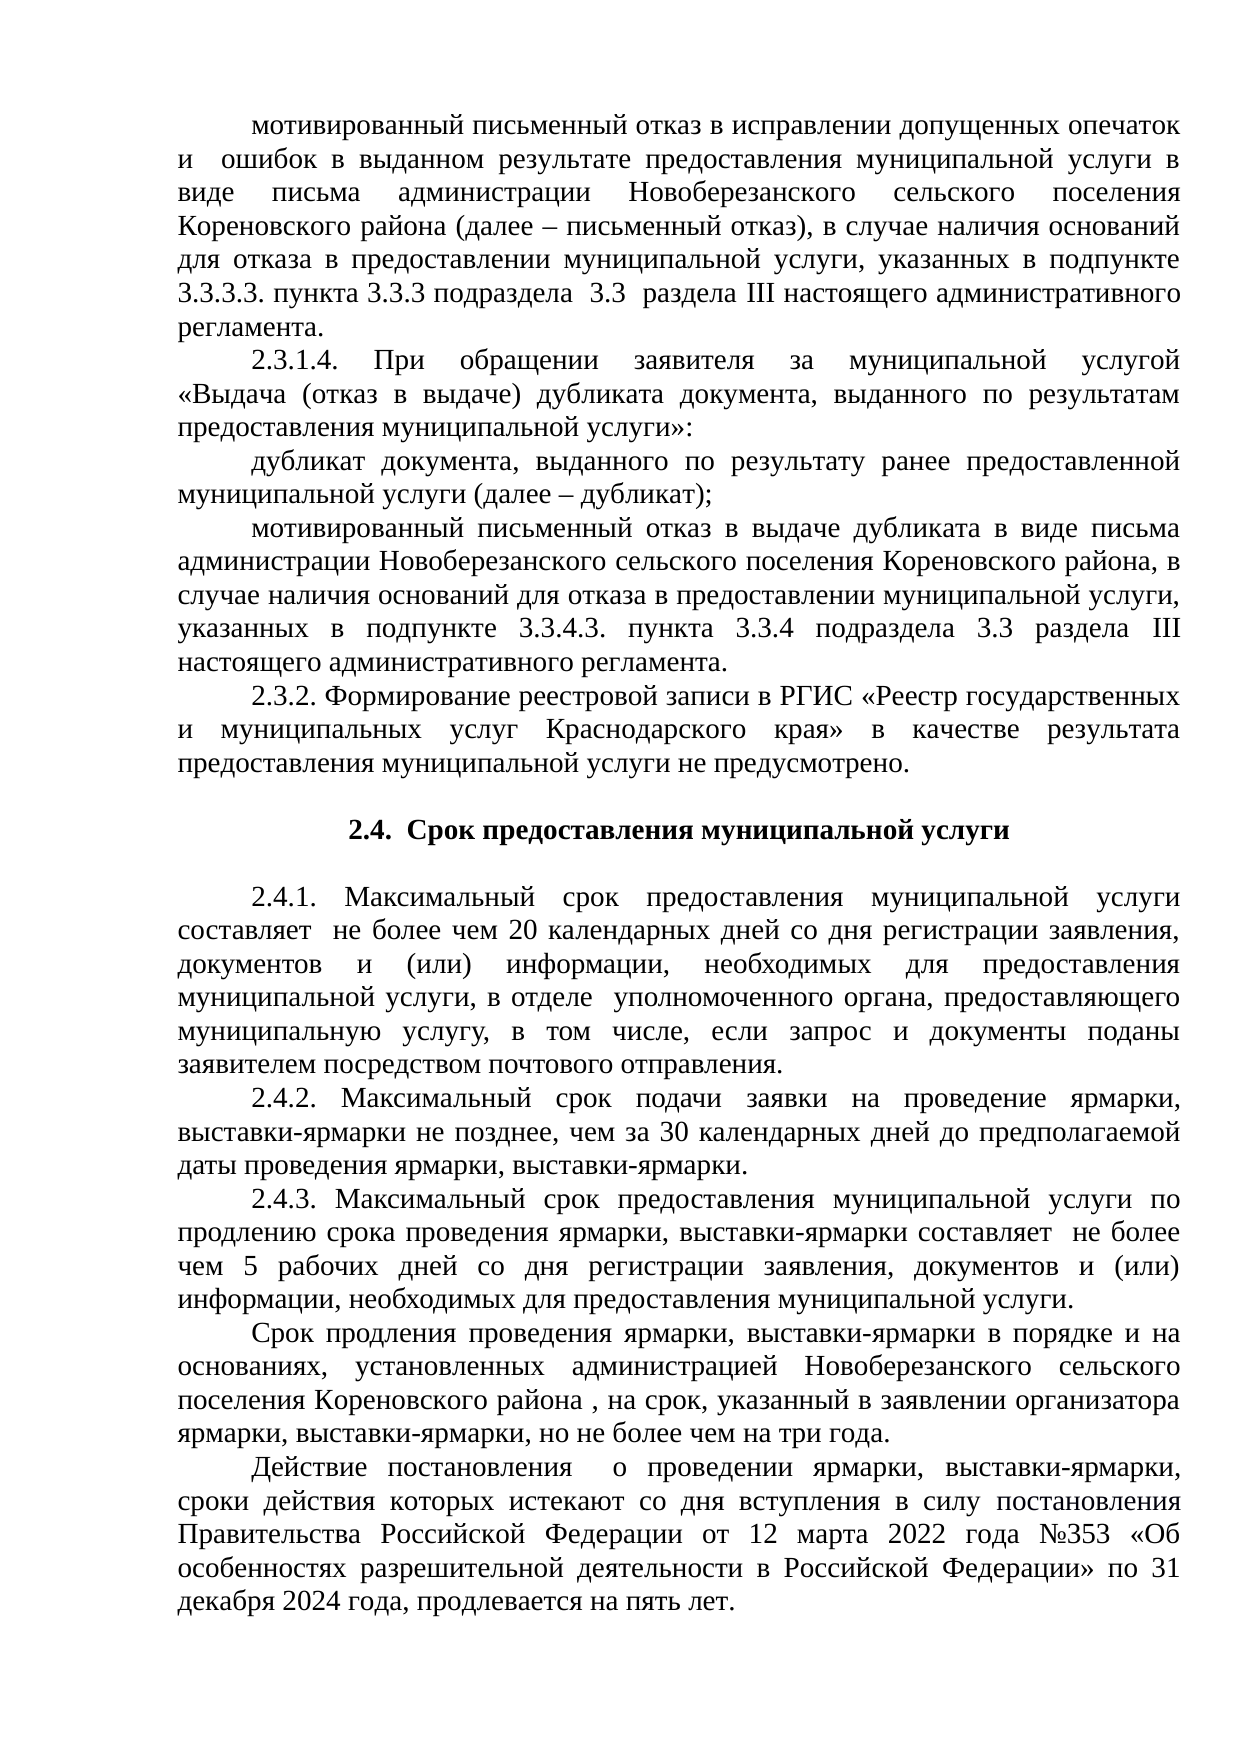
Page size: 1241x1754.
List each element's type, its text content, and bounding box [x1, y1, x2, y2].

text 2.4. Срок предоставления муниципальной услуги [177, 812, 1181, 845]
text мотивированный письменный отказ в выдаче дубликата в виде письма администрации Новоберезанского сельского поселения Кореновского района, в случае наличия оснований для отказа в предоставлении муниципальной услуги, указанных в подпункте 3.3.4.3. пункта 3.3.4 подраздела 3.3 раздела III настоящего административного регламента. [177, 510, 1181, 678]
text 2.3.1.4. При обращении заявителя за муниципальной услугой «Выдача (отказ в выдаче) дубликата документа, выданного по результатам предоставления муниципальной услуги»: [177, 342, 1181, 443]
text Срок продления проведения ярмарки, выставки-ярмарки в порядке и на основаниях, установленных администрацией Новоберезанского сельского поселения Кореновского района , на срок, указанный в заявлении организатора ярмарки, выставки-ярмарки, но не более чем на три года. [177, 1315, 1181, 1449]
text 2.4.1. Максимальный срок предоставления муниципальной услуги составляет не более чем 20 календарных дней со дня регистрации заявления, документов и (или) информации, необходимых для предоставления муниципальной услуги, в отделе уполномоченного органа, предоставляющего муниципальную услугу, в том числе, если запрос и документы поданы заявителем посредством почтового отправления. [177, 879, 1181, 1080]
text 2.4.2. Максимальный срок подачи заявки на проведение ярмарки, выставки-ярмарки не позднее, чем за 30 календарных дней до предполагаемой даты проведения ярмарки, выставки-ярмарки. [177, 1080, 1181, 1181]
text мотивированный письменный отказ в исправлении допущенных опечаток и ошибок в выданном результате предоставления муниципальной услуги в виде письма администрации Новоберезанского сельского поселения Кореновского района (далее – письменный отказ), в случае наличия оснований для отказа в предоставлении муниципальной услуги, указанных в подпункте 3.3.3.3. пункта 3.3.3 подраздела 3.3 раздела III настоящего административного регламента. [177, 107, 1181, 342]
text Действие постановления о проведении ярмарки, выставки-ярмарки, сроки действия которых истекают со дня вступления в силу постановления Правительства Российской Федерации от 12 марта 2022 года №353 «Об особенностях разрешительной деятельности в Российской Федерации» по 31 декабря 2024 года, продлевается на пять лет. [177, 1449, 1181, 1617]
text 2.4.3. Максимальный срок предоставления муниципальной услуги по продлению срока проведения ярмарки, выставки-ярмарки составляет не более чем 5 рабочих дней со дня регистрации заявления, документов и (или) информации, необходимых для предоставления муниципальной услуги. [177, 1181, 1181, 1315]
text дубликат документа, выданного по результату ранее предоставленной муниципальной услуги (далее – дубликат); [177, 443, 1181, 510]
text 2.3.2. Формирование реестровой записи в РГИС «Реестр государственных и муниципальных услуг Краснодарского края» в качестве результата предоставления муниципальной услуги не предусмотрено. [177, 678, 1181, 778]
